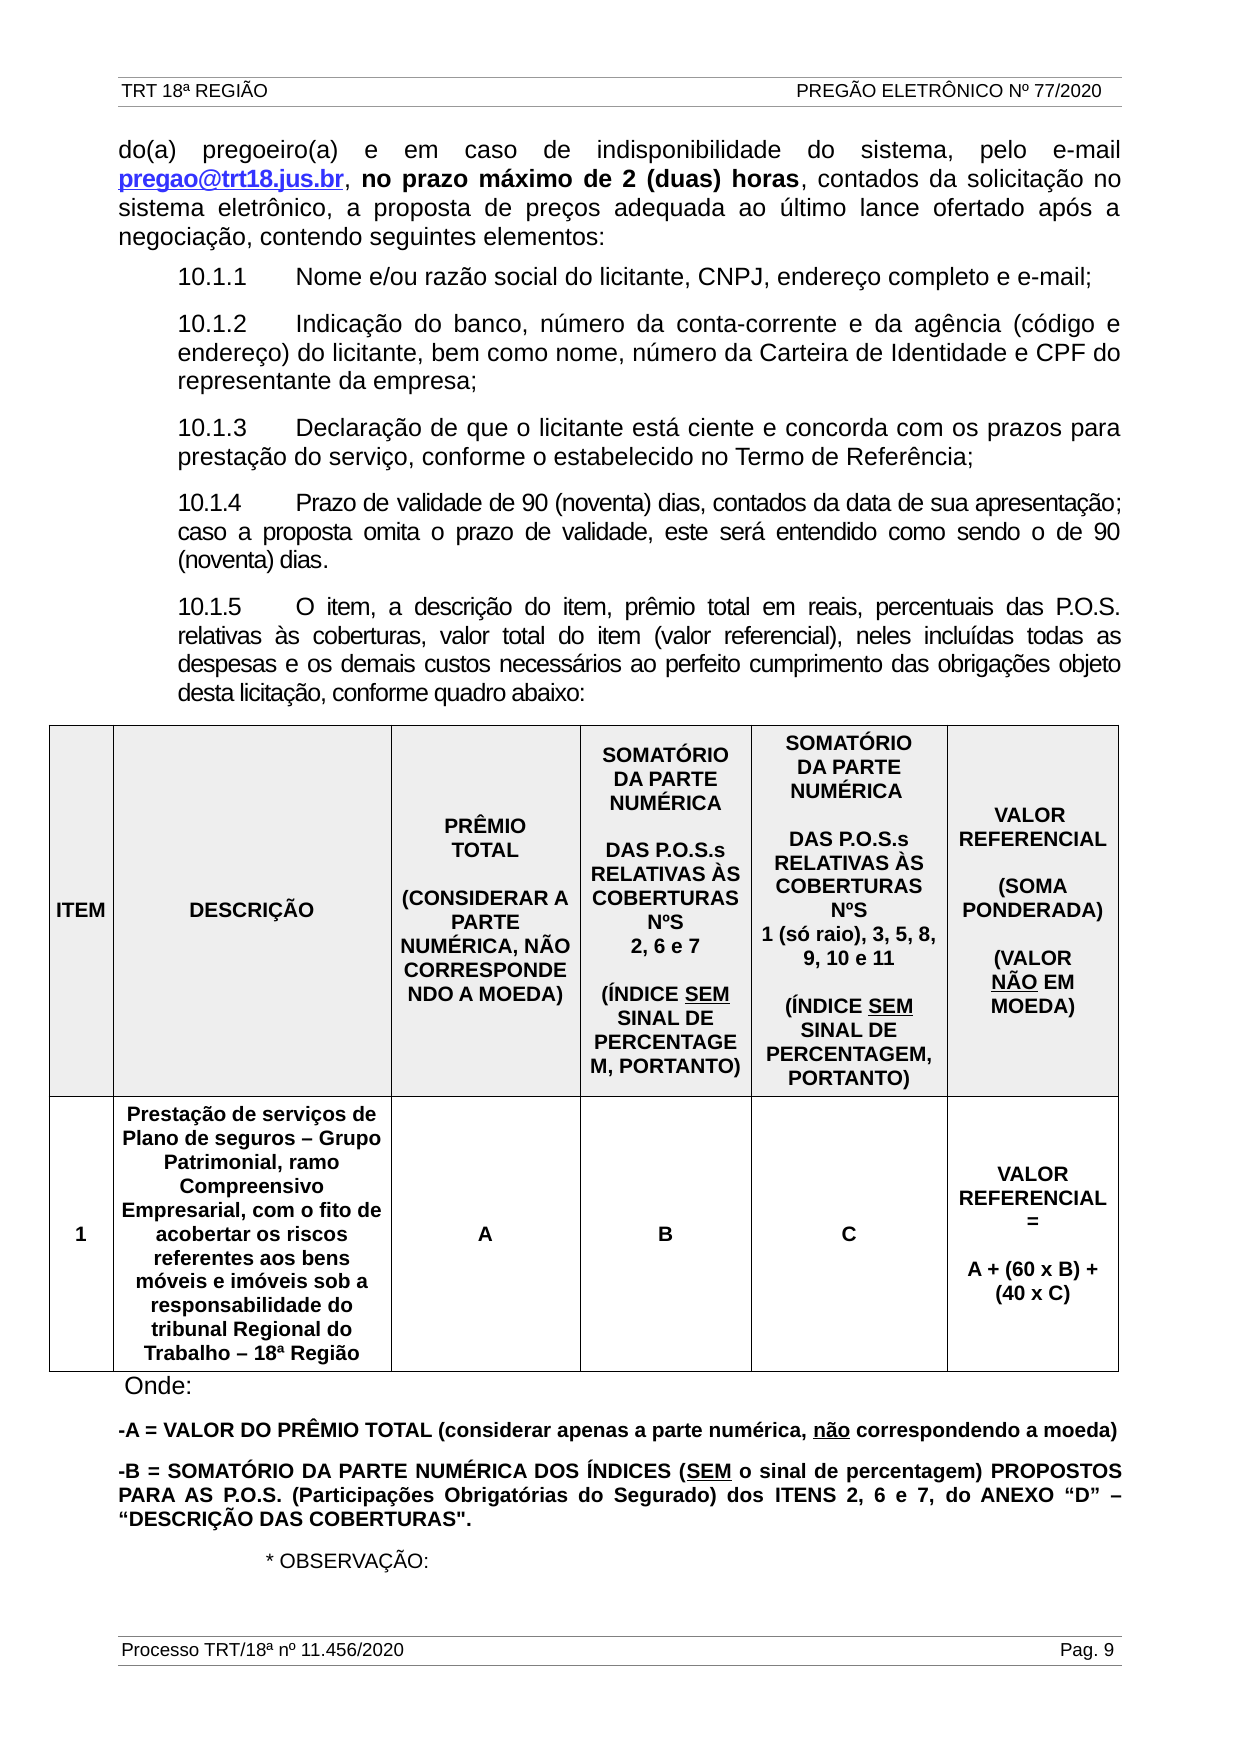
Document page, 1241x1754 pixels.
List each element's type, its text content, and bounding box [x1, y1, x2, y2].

text 10.1.1 Nome e/ou razão social do licitante, CNPJ, endereço completo e e-mail; [177, 262, 1122, 291]
text * OBSERVAÇÃO: [266, 1549, 1122, 1573]
table_cell 1 [50, 1097, 113, 1371]
table_cell C [752, 1097, 947, 1371]
text Onde: [124, 1371, 1122, 1400]
table_header PRÊMIO TOTAL (CONSIDERAR A PARTE NUMÉRICA, NÃO CORRESPONDENDO A MOEDA) [392, 726, 580, 1096]
table_header SOMATÓRIO DA PARTE NUMÉRICA DAS P.O.S.s RELATIVAS ÀS COBERTURAS NºS 1 (só raio), 3, 5, 8, 9, 10 e 11 (ÍNDICE SEM SINAL DE PERCENTAGEM, PORTANTO) [752, 726, 947, 1096]
text do(a) pregoeiro(a) e em caso de indisponibilidade do sistema, pelo e-mail pregao@trt18.jus.br, no prazo máximo de 2 (duas) horas, contados da solicitação no sistema eletrônico, a proposta de preços adequada ao último lance ofertado após a negociação, contendo seguintes elementos: [118, 136, 1122, 251]
table_cell A [392, 1097, 580, 1371]
list 10.1.3 Declaração de que o licitante está ciente e concorda com os prazos para prestação do serviço, conforme o estabelecido no Termo de Referência; [177, 413, 1122, 470]
table_cell VALOR REFERENCIAL = A + (60 x B) + (40 x C) [948, 1097, 1118, 1371]
table_header SOMATÓRIO DA PARTE NUMÉRICA DAS P.O.S.s RELATIVAS ÀS COBERTURAS NºS 2, 6 e 7 (ÍNDICE SEM SINAL DE PERCENTAGEM, PORTANTO) [581, 726, 751, 1096]
table_header VALOR REFERENCIAL (SOMA PONDERADA) (VALOR NÃO EM MOEDA) [948, 726, 1118, 1096]
text -B = SOMATÓRIO DA PARTE NUMÉRICA DOS ÍNDICES (SEM o sinal de percentagem) PROPOSTOS PARA AS P.O.S. (Participações Obrigatórias do Segurado) dos ITENS 2, 6 e 7, do ANEXO “D” – “DESCRIÇÃO DAS COBERTURAS". [118, 1459, 1122, 1531]
text -A = VALOR DO PRÊMIO TOTAL (considerar apenas a parte numérica, não correspondendo a moeda) [118, 1417, 1122, 1441]
table_cell Prestação de serviços de Plano de seguros – Grupo Patrimonial, ramo Compreensivo Empresarial, com o fito de acobertar os riscos referentes aos bens móveis e imóveis sob a responsabilidade do tribunal Regional do Trabalho – 18ª Região [114, 1097, 391, 1371]
text 10.1.2 Indicação do banco, número da conta-corrente e da agência (código e endereço) do licitante, bem como nome, número da Carteira de Identidade e CPF do representante da empresa; [177, 309, 1122, 395]
table_header DESCRIÇÃO [114, 726, 391, 1096]
table_cell B [581, 1097, 751, 1371]
table_header ITEM [50, 726, 113, 1096]
list 10.1.4 Prazo de validade de 90 (noventa) dias, contados da data de sua apresentação; caso a proposta omita o prazo de validade, este será entendido como sendo o de 90 (noventa) dias. [177, 488, 1122, 574]
list 10.1.5 O item, a descrição do item, prêmio total em reais, percentuais das P.O.S. relativas às coberturas, valor total do item (valor referencial), neles incluídas todas as despesas e os demais custos necessários ao perfeito cumprimento das obrigações objeto desta licitação, conforme quadro abaixo: [177, 592, 1122, 707]
